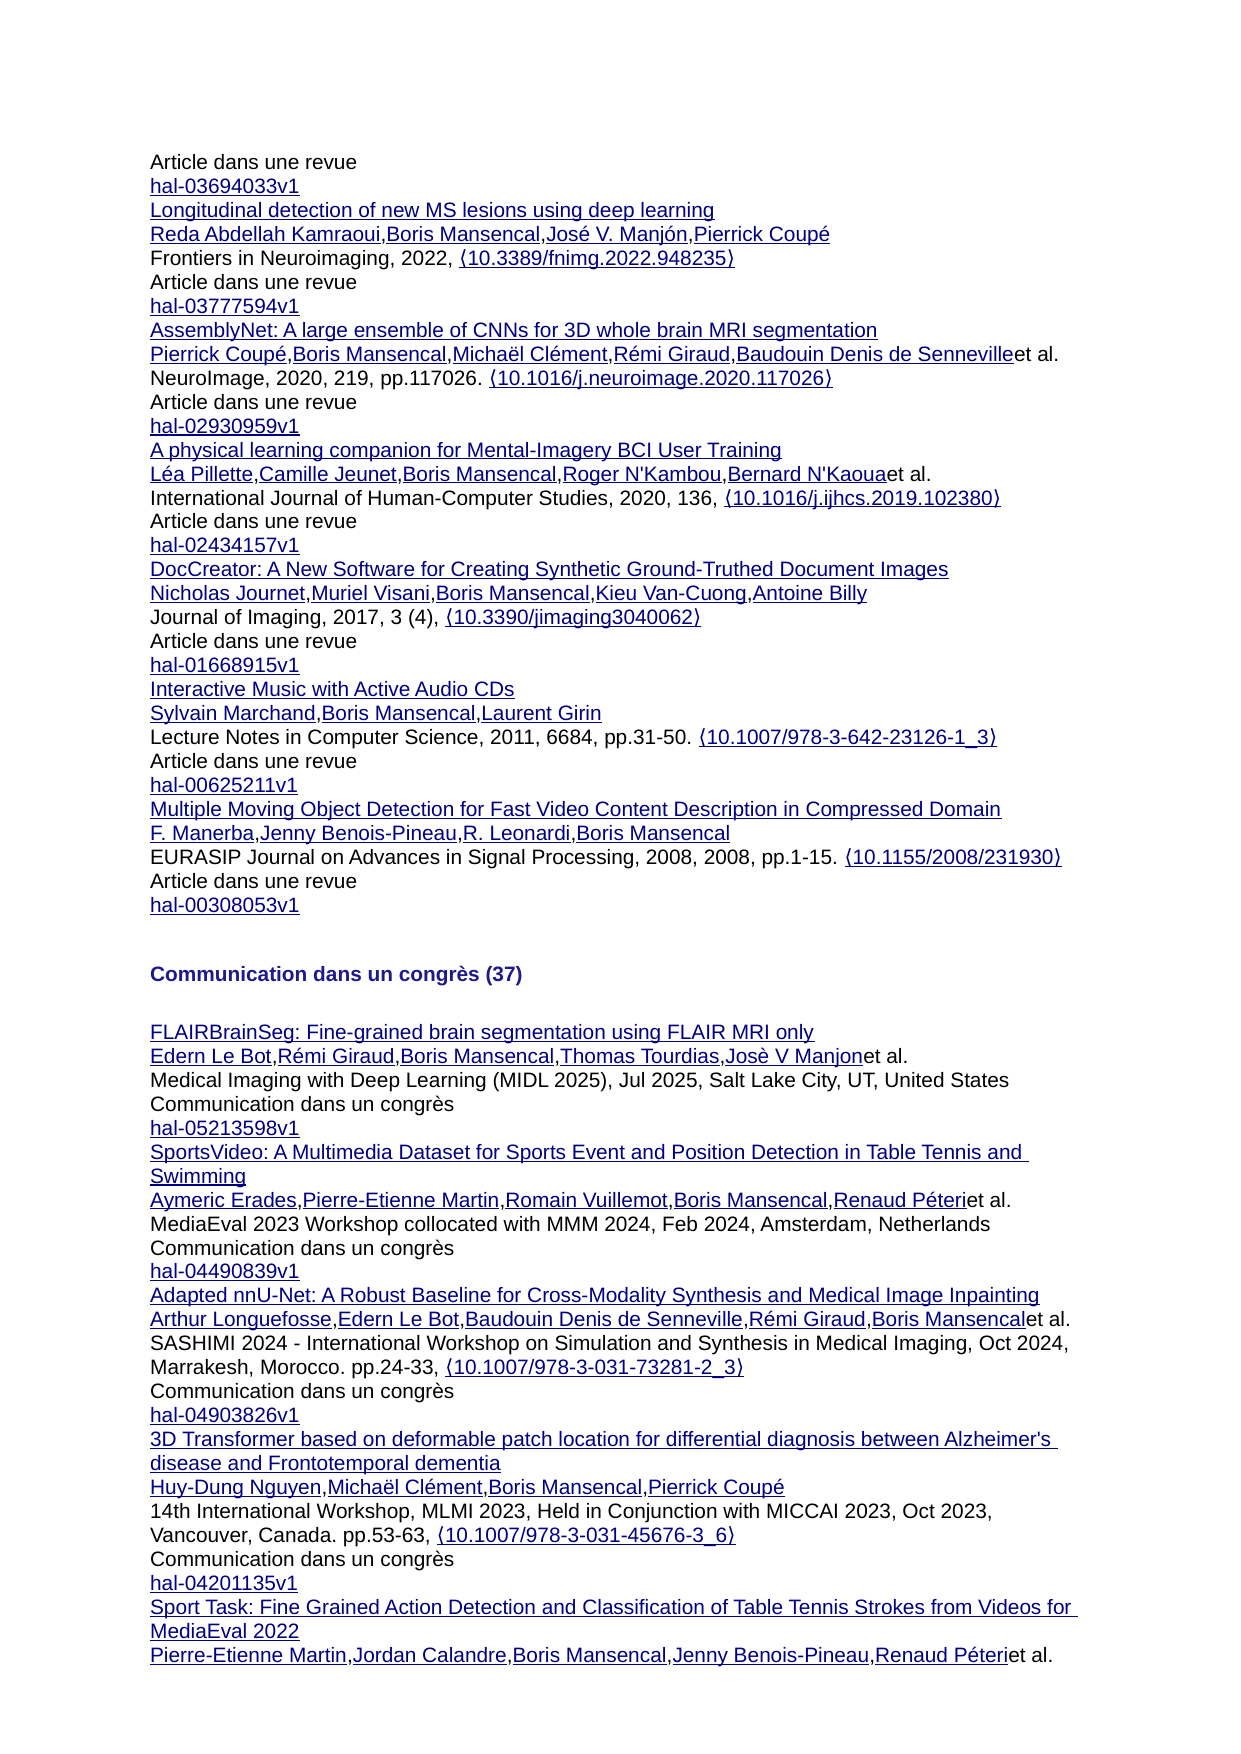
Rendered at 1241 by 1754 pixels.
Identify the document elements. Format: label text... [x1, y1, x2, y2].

table_cell Longitudinal detection of new MS lesions using deep learning Reda Abdellah Kamraoui,Boris Mansencal,José V. Manjón,Pierrick Coupé Frontiers in Neuroimaging, 2022, ⟨10.3389/fnimg.2022.948235⟩ Article dans une revue hal-03777594v1 [150, 198, 1090, 318]
table_header FLAIRBrainSeg: Fine-grained brain segmentation using FLAIR MRI only Edern Le Bot,Rémi Giraud,Boris Mansencal,Thomas Tourdias,Josè V Manjonet al. Medical Imaging with Deep Learning (MIDL 2025), Jul 2025, Salt Lake City, UT, United States Communication dans un congrès hal-05213598v1 [150, 1020, 1090, 1139]
table_cell Interactive Music with Active Audio CDs Sylvain Marchand,Boris Mansencal,Laurent Girin Lecture Notes in Computer Science, 2011, 6684, pp.31-50. ⟨10.1007/978-3-642-23126-1_3⟩ Article dans une revue hal-00625211v1 [150, 677, 1090, 797]
table_cell 3D Transformer based on deformable patch location for differential diagnosis between Alzheimer's disease and Frontotemporal dementia Huy-Dung Nguyen,Michaël Clément,Boris Mansencal,Pierrick Coupé 14th International Workshop, MLMI 2023, Held in Conjunction with MICCAI 2023, Oct 2023, Vancouver, Canada. pp.53-63, ⟨10.1007/978-3-031-45676-3_6⟩ Communication dans un congrès hal-04201135v1 [150, 1427, 1090, 1595]
table_cell A physical learning companion for Mental-Imagery BCI User Training Léa Pillette,Camille Jeunet,Boris Mansencal,Roger N'Kambou,Bernard N'Kaouaet al. International Journal of Human-Computer Studies, 2020, 136, ⟨10.1016/j.ijhcs.2019.102380⟩ Article dans une revue hal-02434157v1 [150, 438, 1090, 557]
table_cell AssemblyNet: A large ensemble of CNNs for 3D whole brain MRI segmentation Pierrick Coupé,Boris Mansencal,Michaël Clément,Rémi Giraud,Baudouin Denis de Sennevilleet al. NeuroImage, 2020, 219, pp.117026. ⟨10.1016/j.neuroimage.2020.117026⟩ Article dans une revue hal-02930959v1 [150, 318, 1090, 437]
table_cell DocCreator: A New Software for Creating Synthetic Ground-Truthed Document Images Nicholas Journet,Muriel Visani,Boris Mansencal,Kieu Van-Cuong,Antoine Billy Journal of Imaging, 2017, 3 (4), ⟨10.3390/jimaging3040062⟩ Article dans une revue hal-01668915v1 [150, 557, 1090, 677]
table_cell Multiple Moving Object Detection for Fast Video Content Description in Compressed Domain F. Manerba,Jenny Benois-Pineau,R. Leonardi,Boris Mansencal EURASIP Journal on Advances in Signal Processing, 2008, 2008, pp.1-15. ⟨10.1155/2008/231930⟩ Article dans une revue hal-00308053v1 [150, 797, 1090, 917]
table_cell Adapted nnU-Net: A Robust Baseline for Cross-Modality Synthesis and Medical Image Inpainting Arthur Longuefosse,Edern Le Bot,Baudouin Denis de Senneville,Rémi Giraud,Boris Mansencalet al. SASHIMI 2024 - International Workshop on Simulation and Synthesis in Medical Imaging, Oct 2024, Marrakesh, Morocco. pp.24-33, ⟨10.1007/978-3-031-73281-2_3⟩ Communication dans un congrès hal-04903826v1 [150, 1283, 1090, 1427]
table_cell SportsVideo: A Multimedia Dataset for Sports Event and Position Detection in Table Tennis and Swimming Aymeric Erades,Pierre-Etienne Martin,Romain Vuillemot,Boris Mansencal,Renaud Péteriet al. MediaEval 2023 Workshop collocated with MMM 2024, Feb 2024, Amsterdam, Netherlands Communication dans un congrès hal-04490839v1 [150, 1140, 1090, 1283]
table_cell Sport Task: Fine Grained Action Detection and Classification of Table Tennis Strokes from Videos for MediaEval 2022 Pierre-Etienne Martin,Jordan Calandre,Boris Mansencal,Jenny Benois-Pineau,Renaud Péteriet al. [150, 1595, 1090, 1667]
subtitle Communication dans un congrès (37) [150, 961, 1090, 985]
table_cell Article dans une revue hal-03694033v1 [150, 150, 1090, 198]
